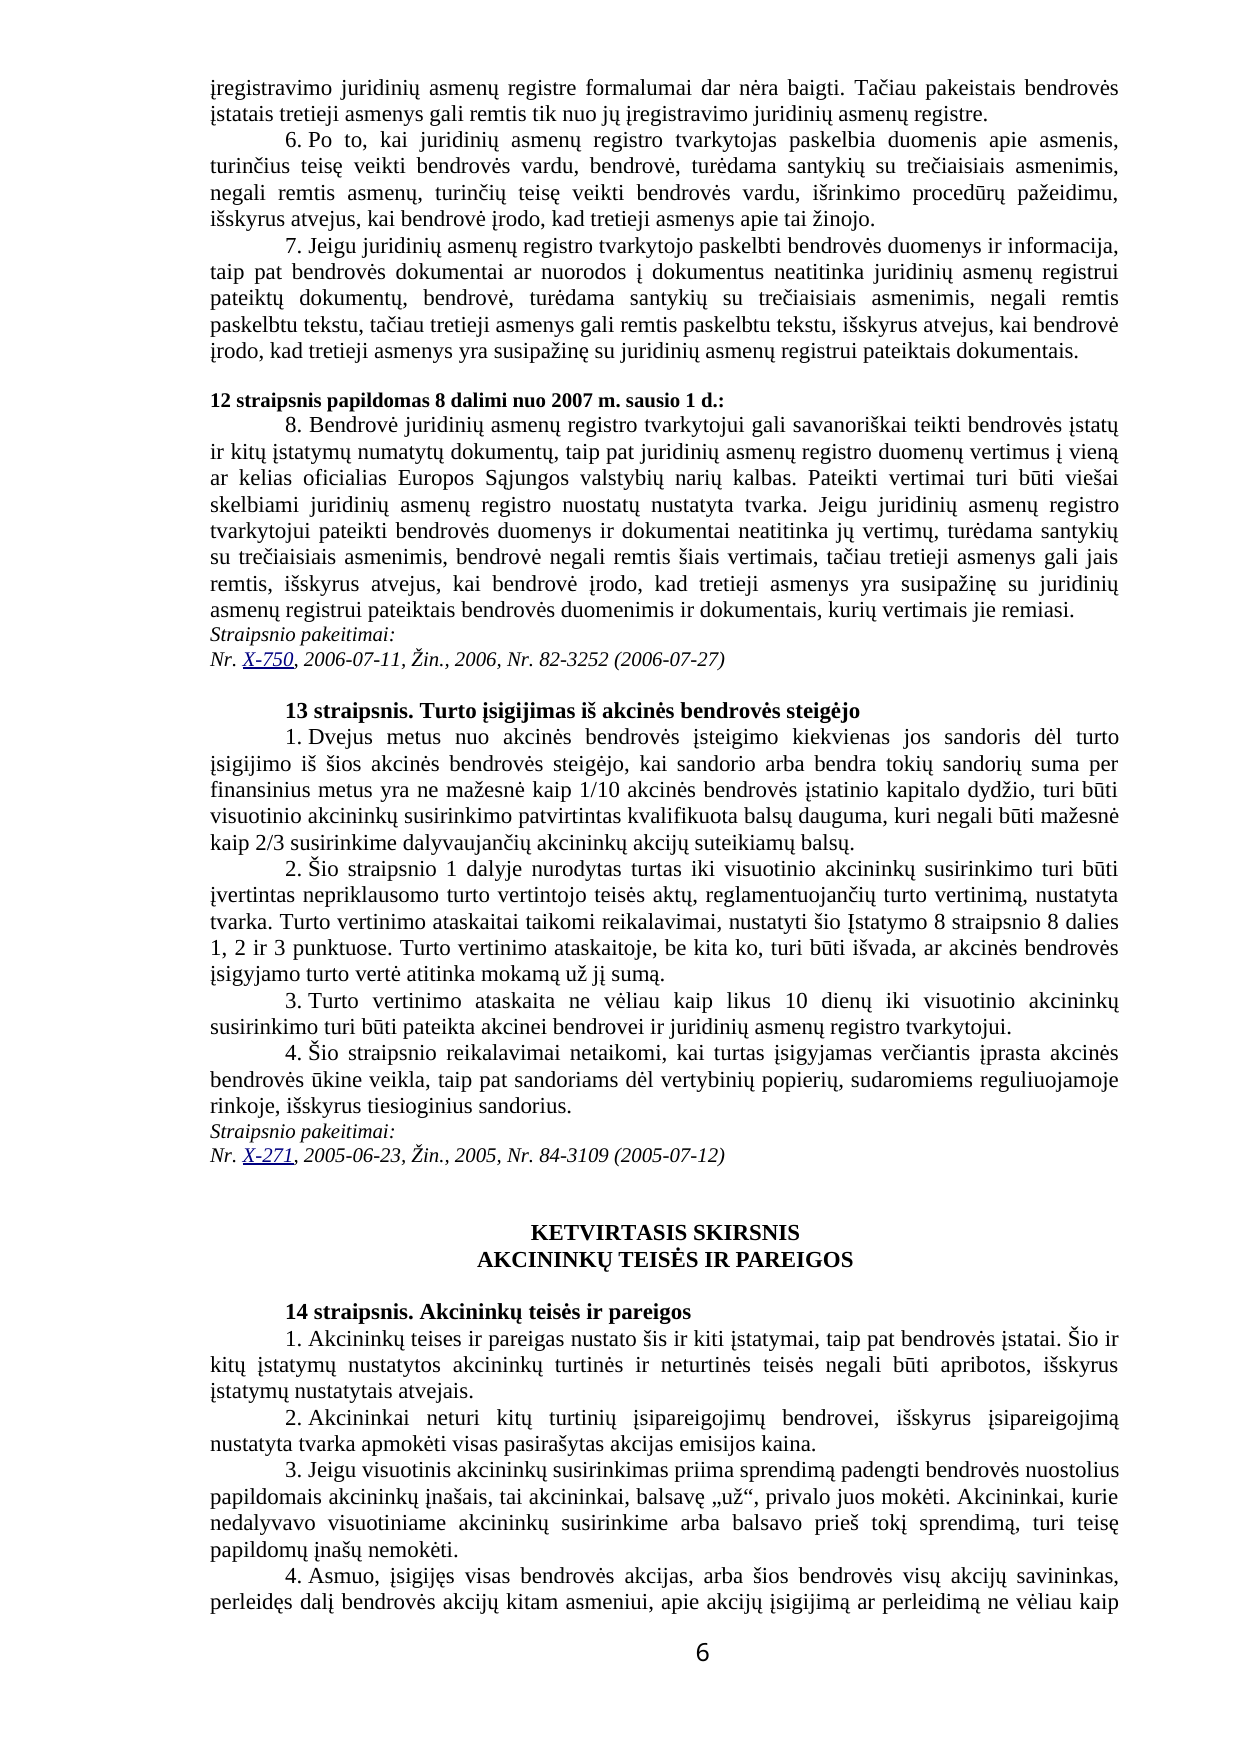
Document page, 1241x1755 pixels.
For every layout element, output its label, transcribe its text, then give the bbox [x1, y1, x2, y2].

text Straipsnio pakeitimai: [210, 622, 1120, 646]
text 14 straipsnis. Akcininkų teisės ir pareigos [210, 1298, 1120, 1325]
subtitle AKCININKŲ TEISĖS IR PAREIGOS [210, 1246, 1120, 1272]
text Straipsnio pakeitimai: [210, 1118, 1120, 1143]
text 7. Jeigu juridinių asmenų registro tvarkytojo paskelbti bendrovės duomenys ir informacija, taip pat bendrovės dokumentai ar nuorodos į dokumentus neatitinka juridinių asmenų registrui pateiktų dokumentų, bendrovė, turėdama santykių su trečiaisiais asmenimis, negali remtis paskelbtu tekstu, tačiau tretieji asmenys gali remtis paskelbtu tekstu, išskyrus atvejus, kai bendrovė įrodo, kad tretieji asmenys yra susipažinę su juridinių asmenų registrui pateiktais dokumentais. [210, 232, 1120, 363]
text 12 straipsnis papildomas 8 dalimi nuo 2007 m. sausio 1 d.: [210, 387, 1120, 412]
text 4. Šio straipsnio reikalavimai netaikomi, kai turtas įsigyjamas verčiantis įprasta akcinės bendrovės ūkine veikla, taip pat sandoriams dėl vertybinių popierių, sudaromiems reguliuojamoje rinkoje, išskyrus tiesioginius sandorius. [210, 1039, 1120, 1118]
text 1. Akcininkų teises ir pareigas nustato šis ir kiti įstatymai, taip pat bendrovės įstatai. Šio ir kitų įstatymų nustatytos akcininkų turtinės ir neturtinės teisės negali būti apribotos, išskyrus įstatymų nustatytais atvejais. [210, 1325, 1120, 1404]
text 8. Bendrovė juridinių asmenų registro tvarkytojui gali savanoriškai teikti bendrovės įstatų ir kitų įstatymų numatytų dokumentų, taip pat juridinių asmenų registro duomenų vertimus į vieną ar kelias oficialias Europos Sąjungos valstybių narių kalbas. Pateikti vertimai turi būti viešai skelbiami juridinių asmenų registro nuostatų nustatyta tvarka. Jeigu juridinių asmenų registro tvarkytojui pateikti bendrovės duomenys ir dokumentai neatitinka jų vertimų, turėdama santykių su trečiaisiais asmenimis, bendrovė negali remtis šiais vertimais, tačiau tretieji asmenys gali jais remtis, išskyrus atvejus, kai bendrovė įrodo, kad tretieji asmenys yra susipažinę su juridinių asmenų registrui pateiktais bendrovės duomenimis ir dokumentais, kurių vertimais jie remiasi. [210, 412, 1120, 622]
text 2. Šio straipsnio 1 dalyje nurodytas turtas iki visuotinio akcininkų susirinkimo turi būti įvertintas nepriklausomo turto vertintojo teisės aktų, reglamentuojančių turto vertinimą, nustatyta tvarka. Turto vertinimo ataskaitai taikomi reikalavimai, nustatyti šio Įstatymo 8 straipsnio 8 dalies 1, 2 ir 3 punktuose. Turto vertinimo ataskaitoje, be kita ko, turi būti išvada, ar akcinės bendrovės įsigyjamo turto vertė atitinka mokamą už jį sumą. [210, 855, 1120, 987]
text 6. Po to, kai juridinių asmenų registro tvarkytojas paskelbia duomenis apie asmenis, turinčius teisę veikti bendrovės vardu, bendrovė, turėdama santykių su trečiaisiais asmenimis, negali remtis asmenų, turinčių teisę veikti bendrovės vardu, išrinkimo procedūrų pažeidimu, išskyrus atvejus, kai bendrovė įrodo, kad tretieji asmenys apie tai žinojo. [210, 126, 1120, 232]
text Nr. X-750, 2006-07-11, Žin., 2006, Nr. 82-3252 (2006-07-27) [210, 646, 1120, 671]
subtitle KETVIRTASIS skirsnis [210, 1219, 1120, 1246]
text įregistravimo juridinių asmenų registre formalumai dar nėra baigti. Tačiau pakeistais bendrovės įstatais tretieji asmenys gali remtis tik nuo jų įregistravimo juridinių asmenų registre. [210, 73, 1120, 126]
text 2. Akcininkai neturi kitų turtinių įsipareigojimų bendrovei, išskyrus įsipareigojimą nustatyta tvarka apmokėti visas pasirašytas akcijas emisijos kaina. [210, 1404, 1120, 1457]
text 4. Asmuo, įsigijęs visas bendrovės akcijas, arba šios bendrovės visų akcijų savininkas, perleidęs dalį bendrovės akcijų kitam asmeniui, apie akcijų įsigijimą ar perleidimą ne vėliau kaip [210, 1562, 1120, 1615]
text 3. Turto vertinimo ataskaita ne vėliau kaip likus 10 dienų iki visuotinio akcininkų susirinkimo turi būti pateikta akcinei bendrovei ir juridinių asmenų registro tvarkytojui. [210, 987, 1120, 1039]
text Nr. X-271, 2005-06-23, Žin., 2005, Nr. 84-3109 (2005-07-12) [210, 1143, 1120, 1167]
text 13 straipsnis. Turto įsigijimas iš akcinės bendrovės steigėjo [210, 697, 1120, 723]
text 3. Jeigu visuotinis akcininkų susirinkimas priima sprendimą padengti bendrovės nuostolius papildomais akcininkų įnašais, tai akcininkai, balsavę „už“, privalo juos mokėti. Akcininkai, kurie nedalyvavo visuotiniame akcininkų susirinkime arba balsavo prieš tokį sprendimą, turi teisę papildomų įnašų nemokėti. [210, 1457, 1120, 1562]
text 1. Dvejus metus nuo akcinės bendrovės įsteigimo kiekvienas jos sandoris dėl turto įsigijimo iš šios akcinės bendrovės steigėjo, kai sandorio arba bendra tokių sandorių suma per finansinius metus yra ne mažesnė kaip 1/10 akcinės bendrovės įstatinio kapitalo dydžio, turi būti visuotinio akcininkų susirinkimo patvirtintas kvalifikuota balsų dauguma, kuri negali būti mažesnė kaip 2/3 susirinkime dalyvaujančių akcininkų akcijų suteikiamų balsų. [210, 723, 1120, 855]
